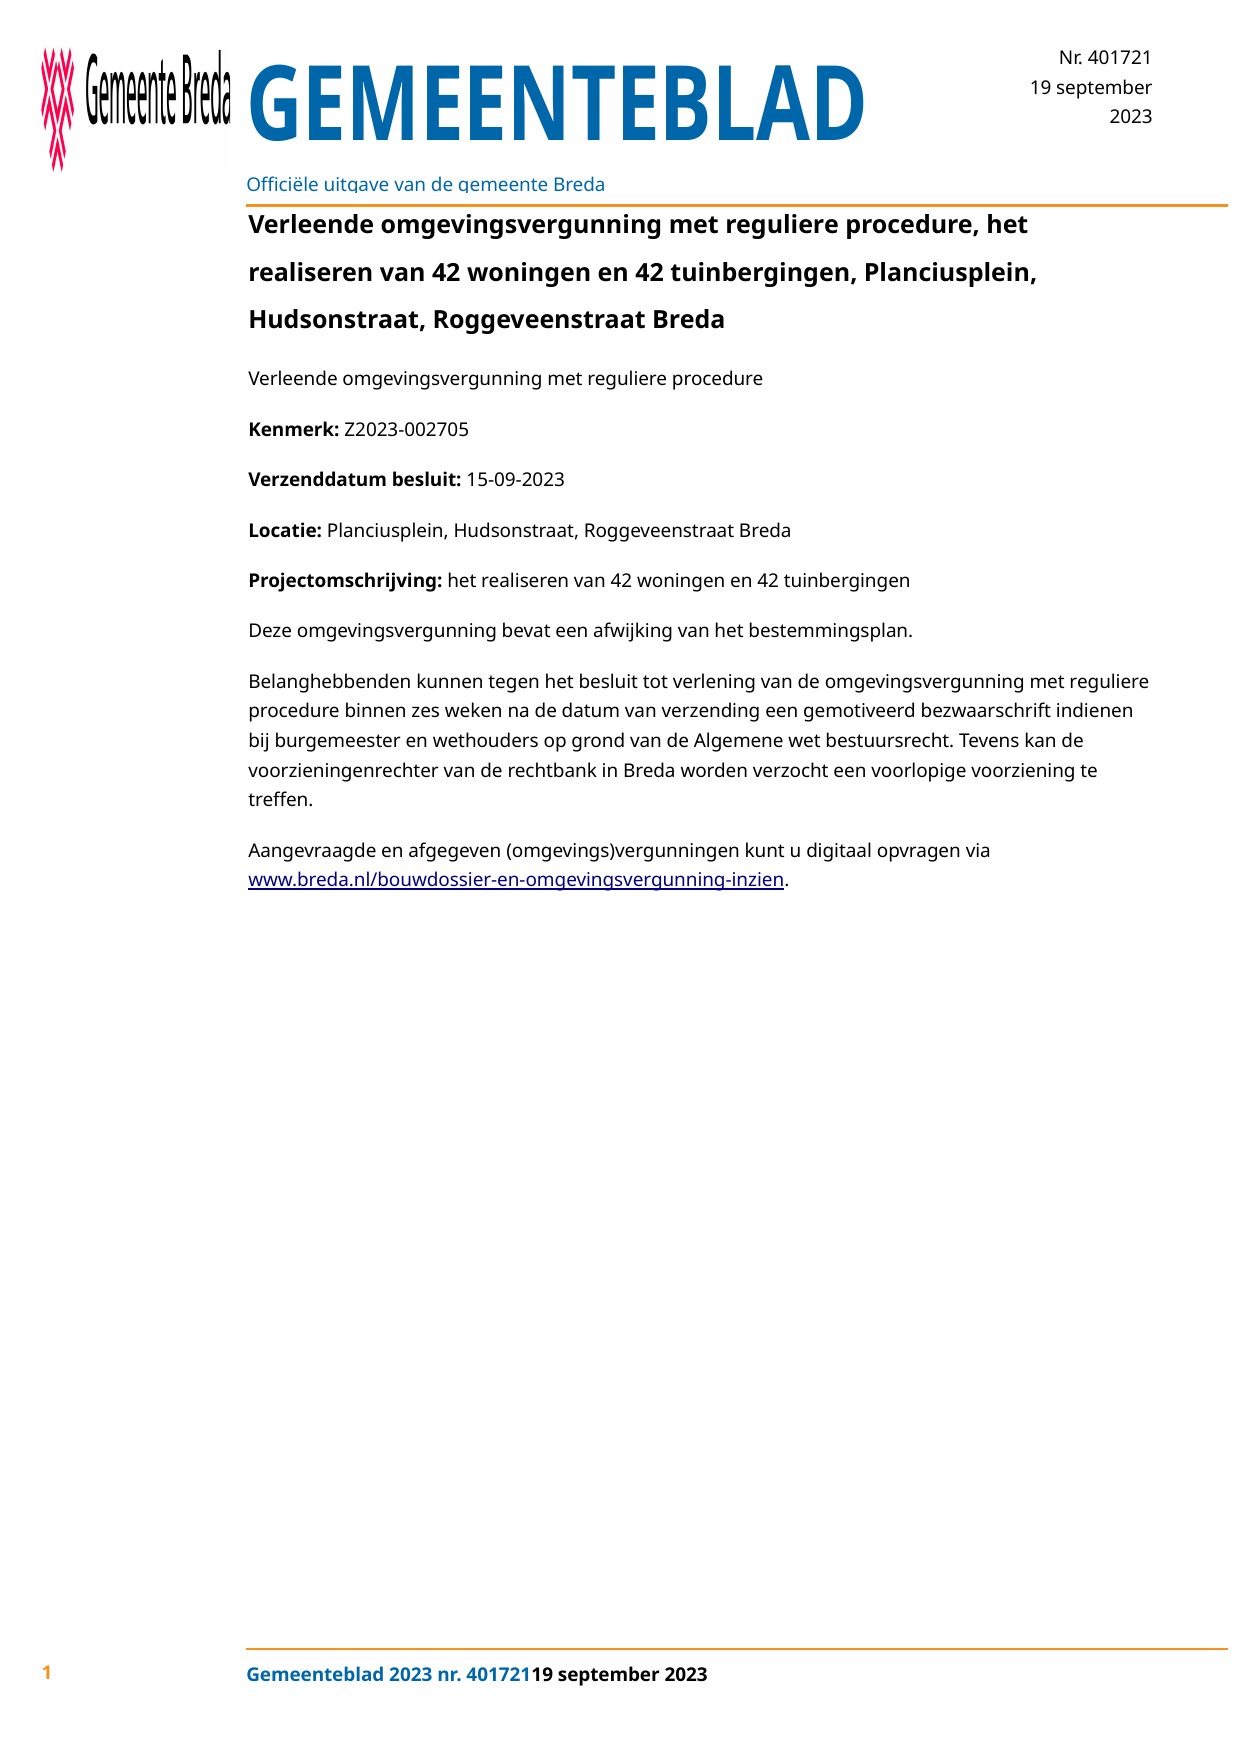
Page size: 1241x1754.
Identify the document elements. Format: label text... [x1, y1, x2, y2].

text Belanghebbenden kunnen tegen het besluit tot verlening van de omgevingsvergunning met reguliere procedure binnen zes weken na de datum van verzending een gemotiveerd bezwaarschrift indienen bij burgemeester en wethouders op grond van de Algemene wet bestuursrecht. Tevens kan de voorzieningenrechter van de rechtbank in Breda worden verzocht een voorlopige voorziening te treffen. [248, 668, 1152, 812]
text Aangevraagde en afgegeven (omgevings)vergunningen kunt u digitaal opvragen via www.breda.nl/bouwdossier-en-omgevingsvergunning-inzien. [248, 837, 1152, 892]
text Verleende omgevingsvergunning met reguliere procedure [248, 366, 1152, 391]
text Projectomschrijving: het realiseren van 42 woningen en 42 tuinbergingen [248, 567, 1152, 593]
text Verzenddatum besluit: 15-09-2023 [248, 466, 1152, 492]
text Deze omgevingsvergunning bevat een afwijking van het bestemmingsplan. [248, 618, 1152, 643]
text Verleende omgevingsvergunning met reguliere procedure, het realiseren van 42 woningen en 42 tuinbergingen, Planciusplein, Hudsonstraat, Roggeveenstraat Breda [248, 207, 1152, 336]
picture [41, 47, 231, 172]
text Locatie: Planciusplein, Hudsonstraat, Roggeveenstraat Breda [248, 517, 1152, 542]
text Kenmerk: Z2023-002705 [248, 416, 1152, 442]
